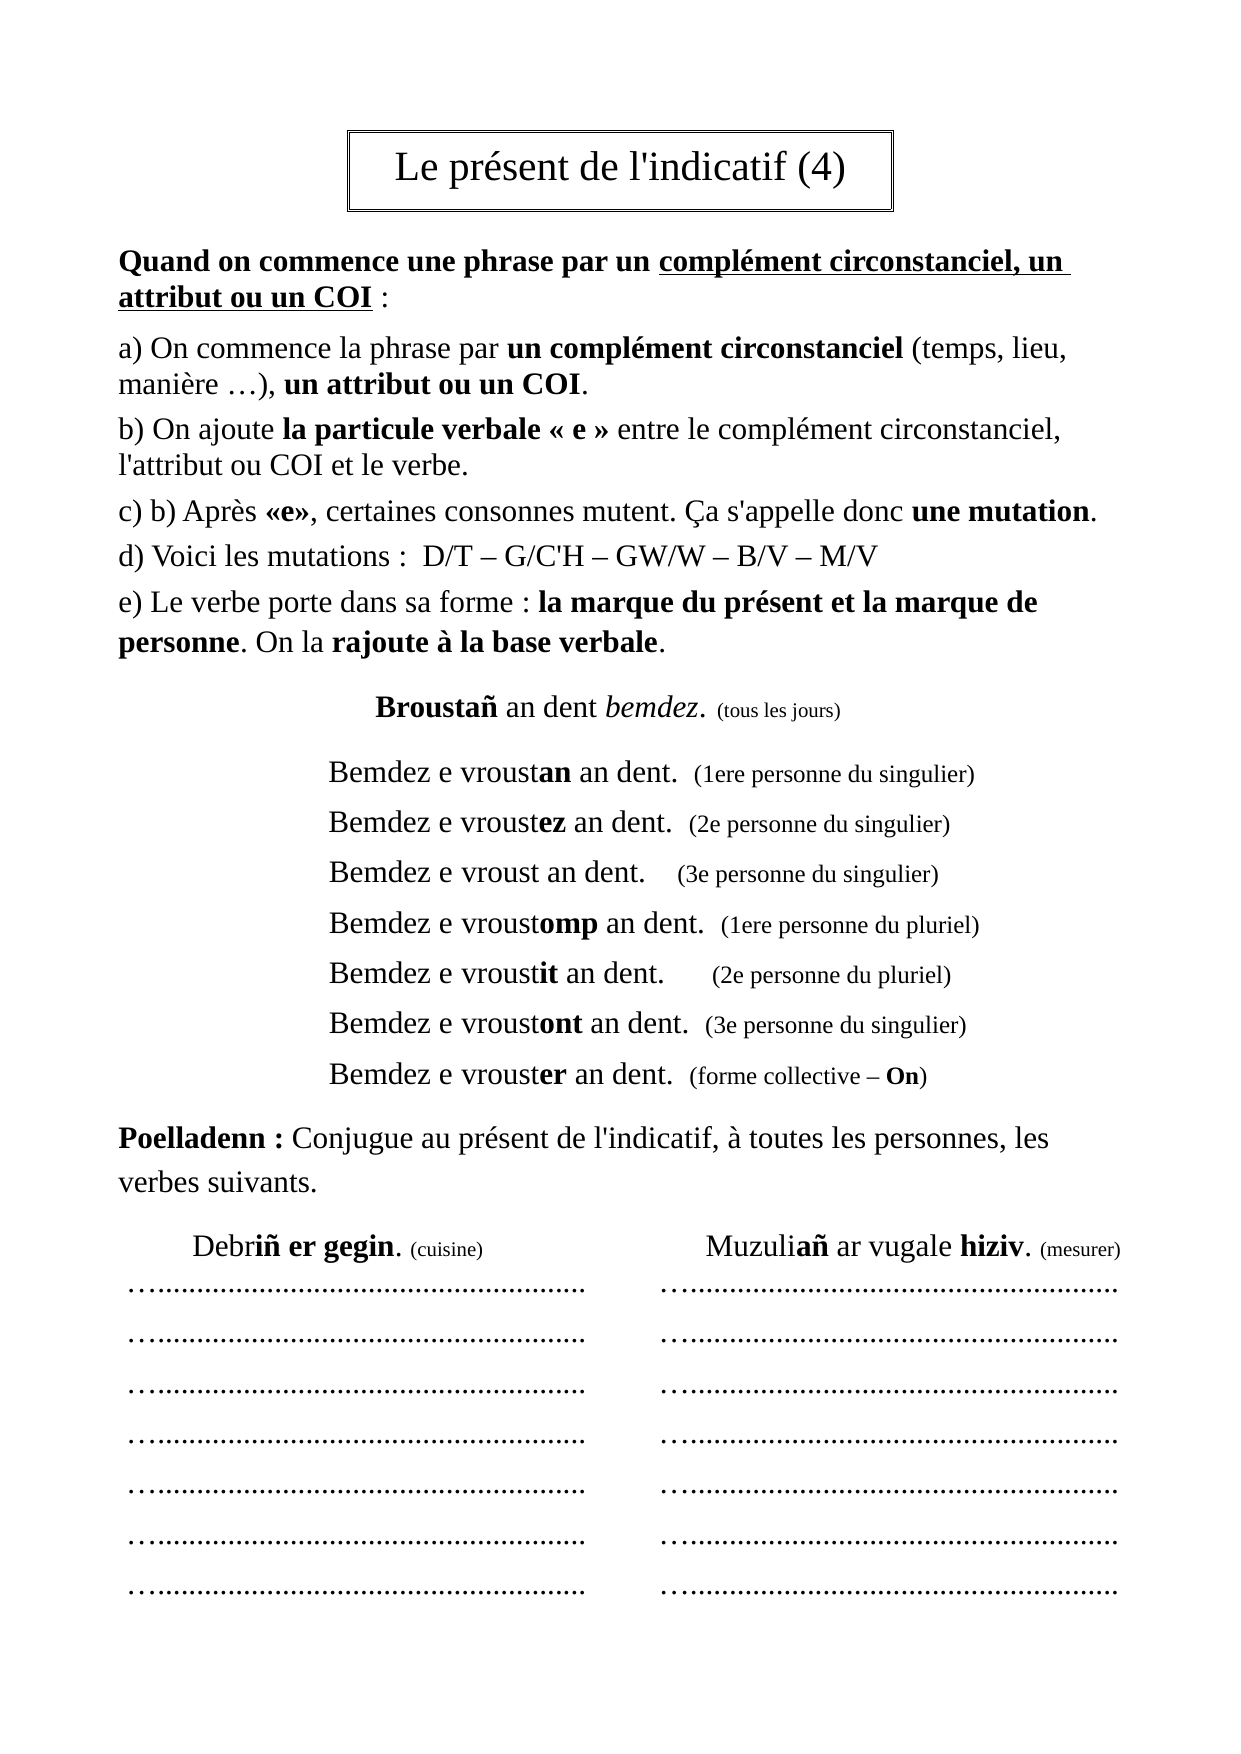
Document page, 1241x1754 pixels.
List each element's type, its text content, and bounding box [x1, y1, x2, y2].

text Le présent de l'indicatif (4) [358, 141, 882, 189]
text a) On commence la phrase par un complément circonstanciel (temps, lieu, manière …), un attribut ou un COI. [118, 329, 1122, 401]
text Bemdez e vroustez an dent. (2e personne du singulier) [118, 803, 1122, 839]
text Bemdez e vroustomp an dent. (1ere personne du pluriel) [118, 904, 1122, 940]
text verbes suivants. [118, 1163, 1122, 1199]
text …....................................................... …....................................................... [118, 1414, 1122, 1450]
text Bemdez e vroustan an dent. (1ere personne du singulier) [118, 753, 1122, 789]
text d) Voici les mutations : D/T – G/C'H – GW/W – B/V – M/V [118, 537, 1122, 573]
text …....................................................... …....................................................... [118, 1263, 1122, 1299]
text Broustañ an dent bemdez. (tous les jours) [118, 688, 1122, 724]
text Bemdez e vroustit an dent. (2e personne du pluriel) [118, 954, 1122, 990]
text Debriñ er gegin. (cuisine) Muzuliañ ar vugale hiziv. (mesurer) [118, 1227, 1122, 1263]
text b) On ajoute la particule verbale « e » entre le complément circonstanciel, l'attribut ou COI et le verbe. [118, 410, 1122, 482]
text Bemdez e vroustont an dent. (3e personne du singulier) [118, 1004, 1122, 1041]
text …....................................................... …....................................................... [118, 1565, 1122, 1601]
text Quand on commence une phrase par un complément circonstanciel, un attribut ou un COI : [118, 243, 1122, 314]
text …....................................................... …....................................................... [118, 1465, 1122, 1501]
text …....................................................... …....................................................... [118, 1364, 1122, 1400]
text Bemdez e vroust an dent. (3e personne du singulier) [118, 854, 1122, 889]
text Bemdez e vrouster an dent. (forme collective – On) [118, 1055, 1122, 1091]
text …....................................................... …....................................................... [118, 1314, 1122, 1350]
text personne. On la rajoute à la base verbale. [118, 624, 1122, 659]
text …....................................................... …....................................................... [118, 1515, 1122, 1551]
text Poelladenn : Conjugue au présent de l'indicatif, à toutes les personnes, les [118, 1119, 1122, 1156]
text c) b) Après «e», certaines consonnes mutent. Ça s'appelle donc une mutation. [118, 492, 1122, 528]
text e) Le verbe porte dans sa forme : la marque du présent et la marque de [118, 583, 1122, 619]
